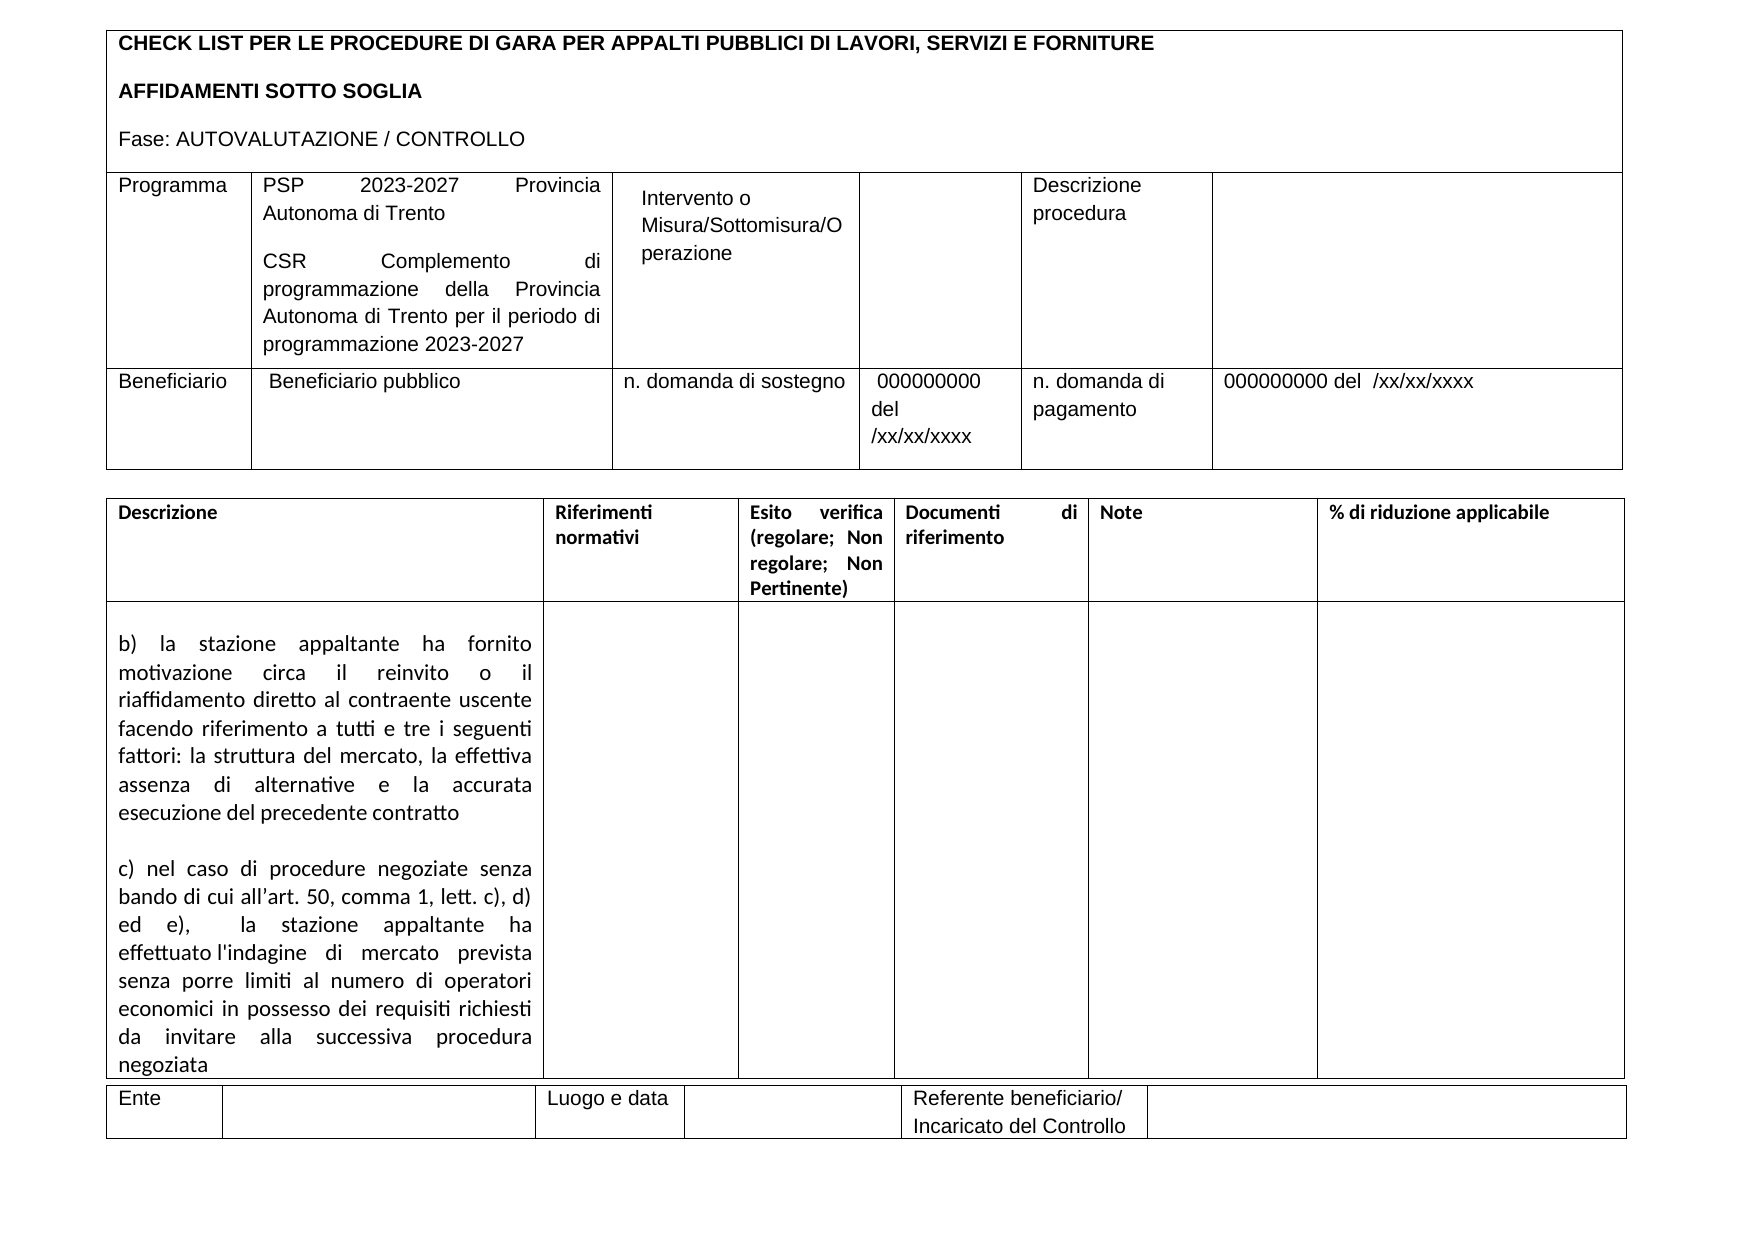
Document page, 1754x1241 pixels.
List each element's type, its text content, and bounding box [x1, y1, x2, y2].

table_cell [895, 602, 1088, 1078]
table_header Note [1089, 499, 1317, 601]
table_header Documenti di riferimento [895, 499, 1088, 601]
table_cell [544, 602, 738, 1078]
table_header Esito verifica (regolare; Non regolare; Non Pertinente) [739, 499, 894, 601]
table_header Descrizione [107, 499, 543, 601]
table_cell [739, 602, 894, 1078]
table_cell [1318, 602, 1624, 1078]
table_cell [1089, 602, 1317, 1078]
table_header % di riduzione applicabile [1318, 499, 1624, 601]
table_cell b) la stazione appaltante ha fornito motivazione circa il reinvito o il riaffidamento diretto al contraente uscente facendo riferimento a tutti e tre i seguenti fattori: la struttura del mercato, la effettiva assenza di alternative e la accurata esecuzione del precedente contratto c) nel caso di procedure negoziate senza bando di cui all’art. 50, comma 1, lett. c), d) ed e), la stazione appaltante ha effettuato l'indagine di mercato prevista senza porre limiti al numero di operatori economici in possesso dei requisiti richiesti da invitare alla successiva procedura negoziata [107, 602, 543, 1078]
table_header Riferimenti normativi [544, 499, 738, 601]
